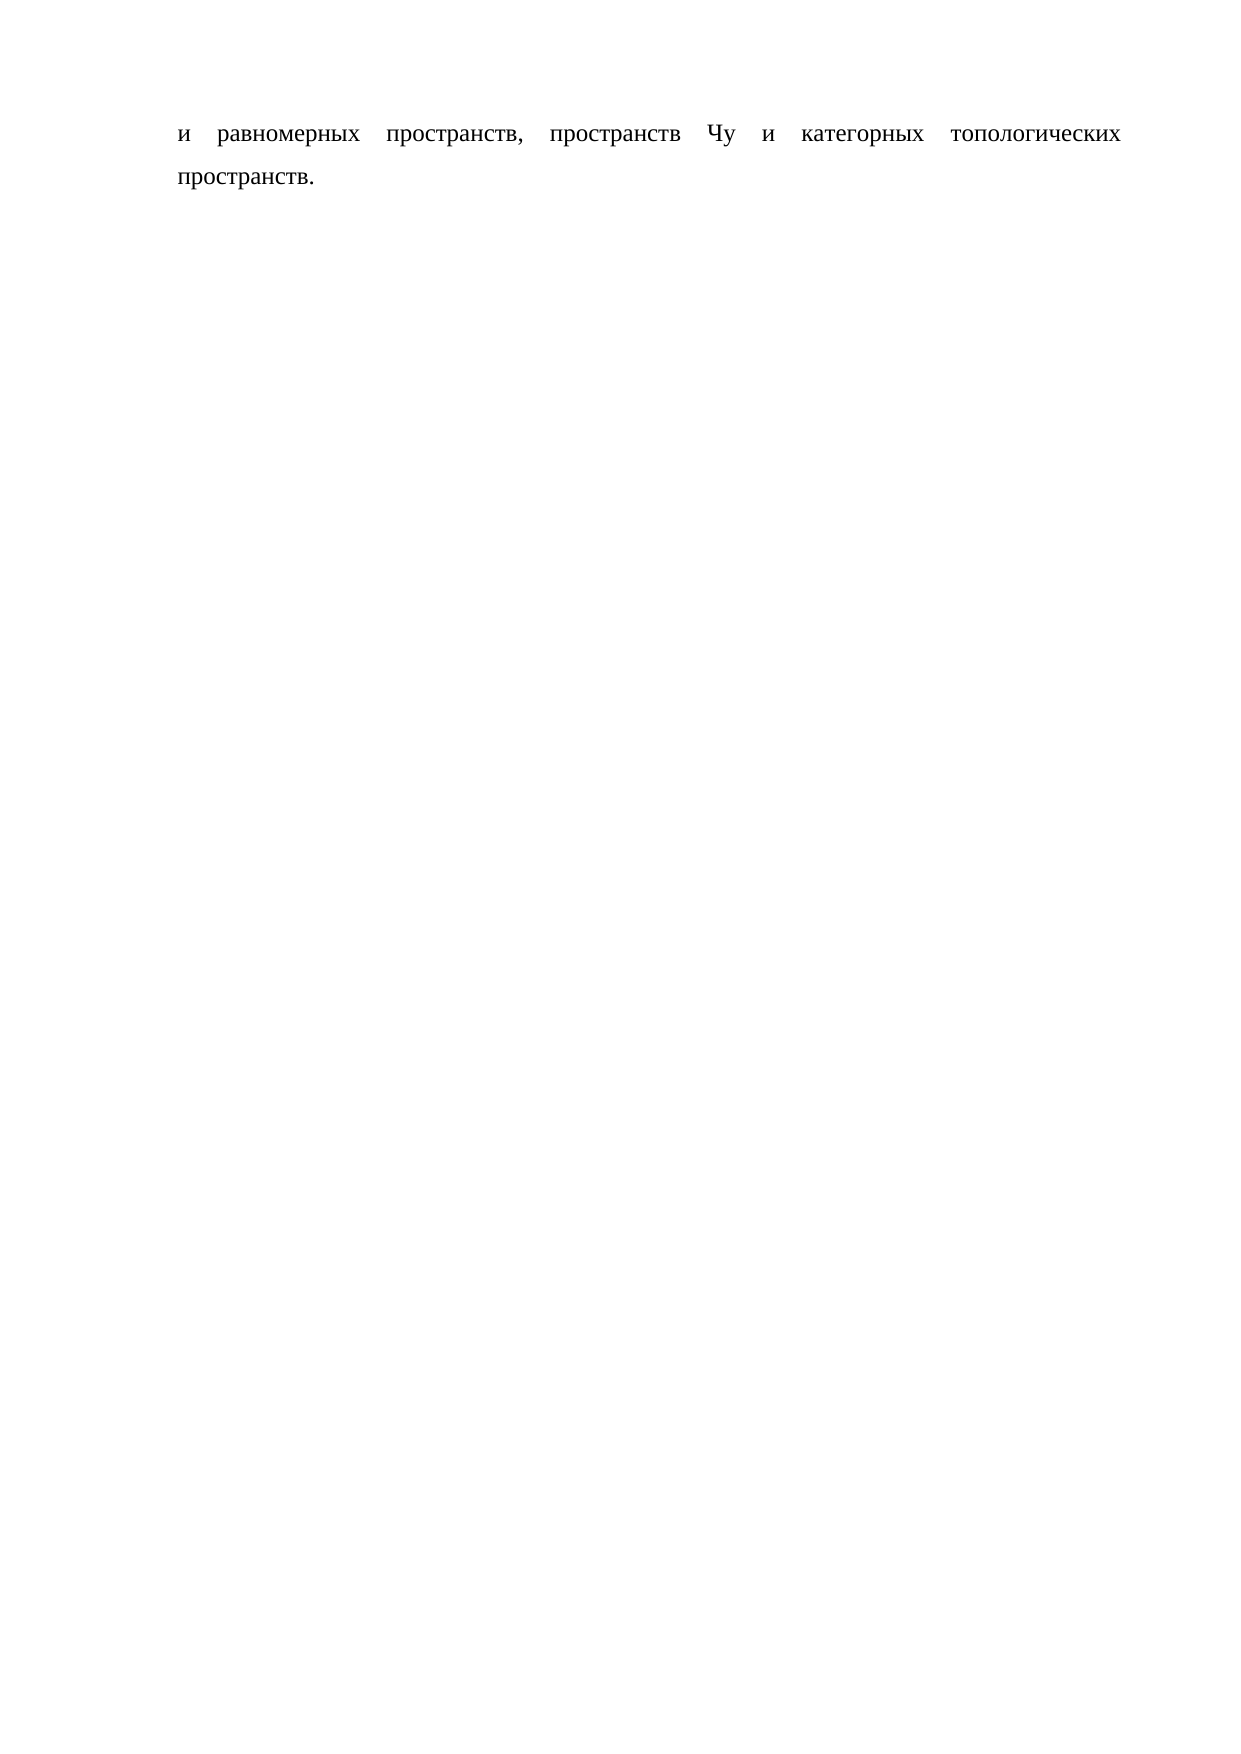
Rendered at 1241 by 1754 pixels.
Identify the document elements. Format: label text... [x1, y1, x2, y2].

text и равномерных пространств, пространств Чу и категорных топологических пространств. [177, 118, 1122, 190]
